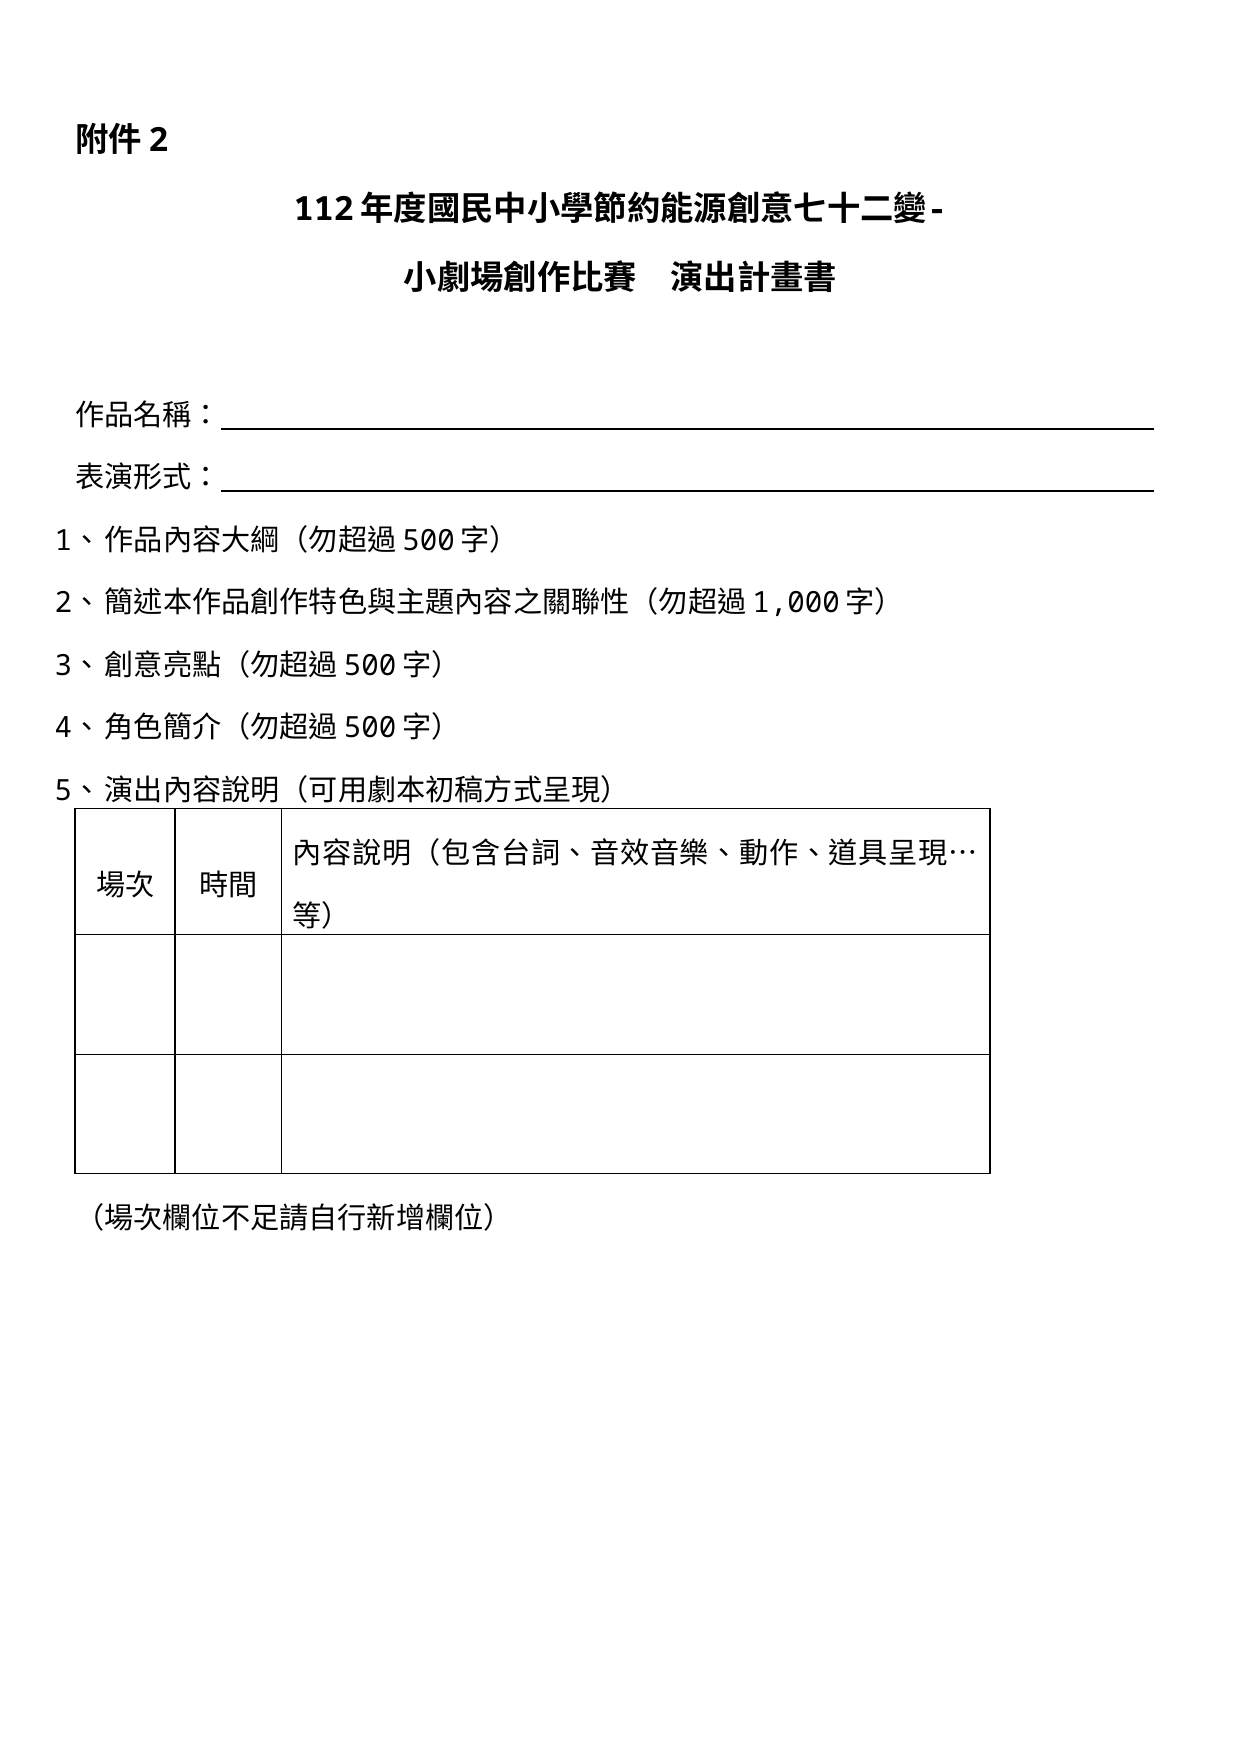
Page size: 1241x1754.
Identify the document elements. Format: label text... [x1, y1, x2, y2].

table_cell [282, 1055, 989, 1173]
table_header 場次 [76, 809, 174, 934]
table_cell [176, 935, 281, 1054]
list 簡述本作品創作特色與主題內容之關聯性（勿超過1,000字） [54, 558, 1165, 621]
table_cell [76, 1055, 174, 1173]
table_cell [76, 935, 174, 1054]
text 附件2 [75, 96, 1165, 158]
list 創意亮點（勿超過500字） [54, 621, 1165, 683]
list 演出內容說明（可用劇本初稿方式呈現） [54, 746, 1165, 808]
text 112年度國民中小學節約能源創意七十二變- [75, 164, 1165, 227]
text （場次欄位不足請自行新增欄位） [75, 1174, 1165, 1237]
table_cell [282, 935, 989, 1054]
table_header 內容說明（包含台詞、音效音樂、動作、道具呈現…等） [282, 809, 989, 934]
list 角色簡介（勿超過500字） [54, 683, 1165, 746]
list 作品內容大綱（勿超過500字） [54, 496, 1165, 558]
text 表演形式： [75, 433, 1165, 496]
text 小劇場創作比賽 演出計畫書 [75, 233, 1165, 296]
text 作品名稱： [75, 371, 1165, 433]
table_cell [176, 1055, 281, 1173]
table_header 時間 [176, 809, 281, 934]
